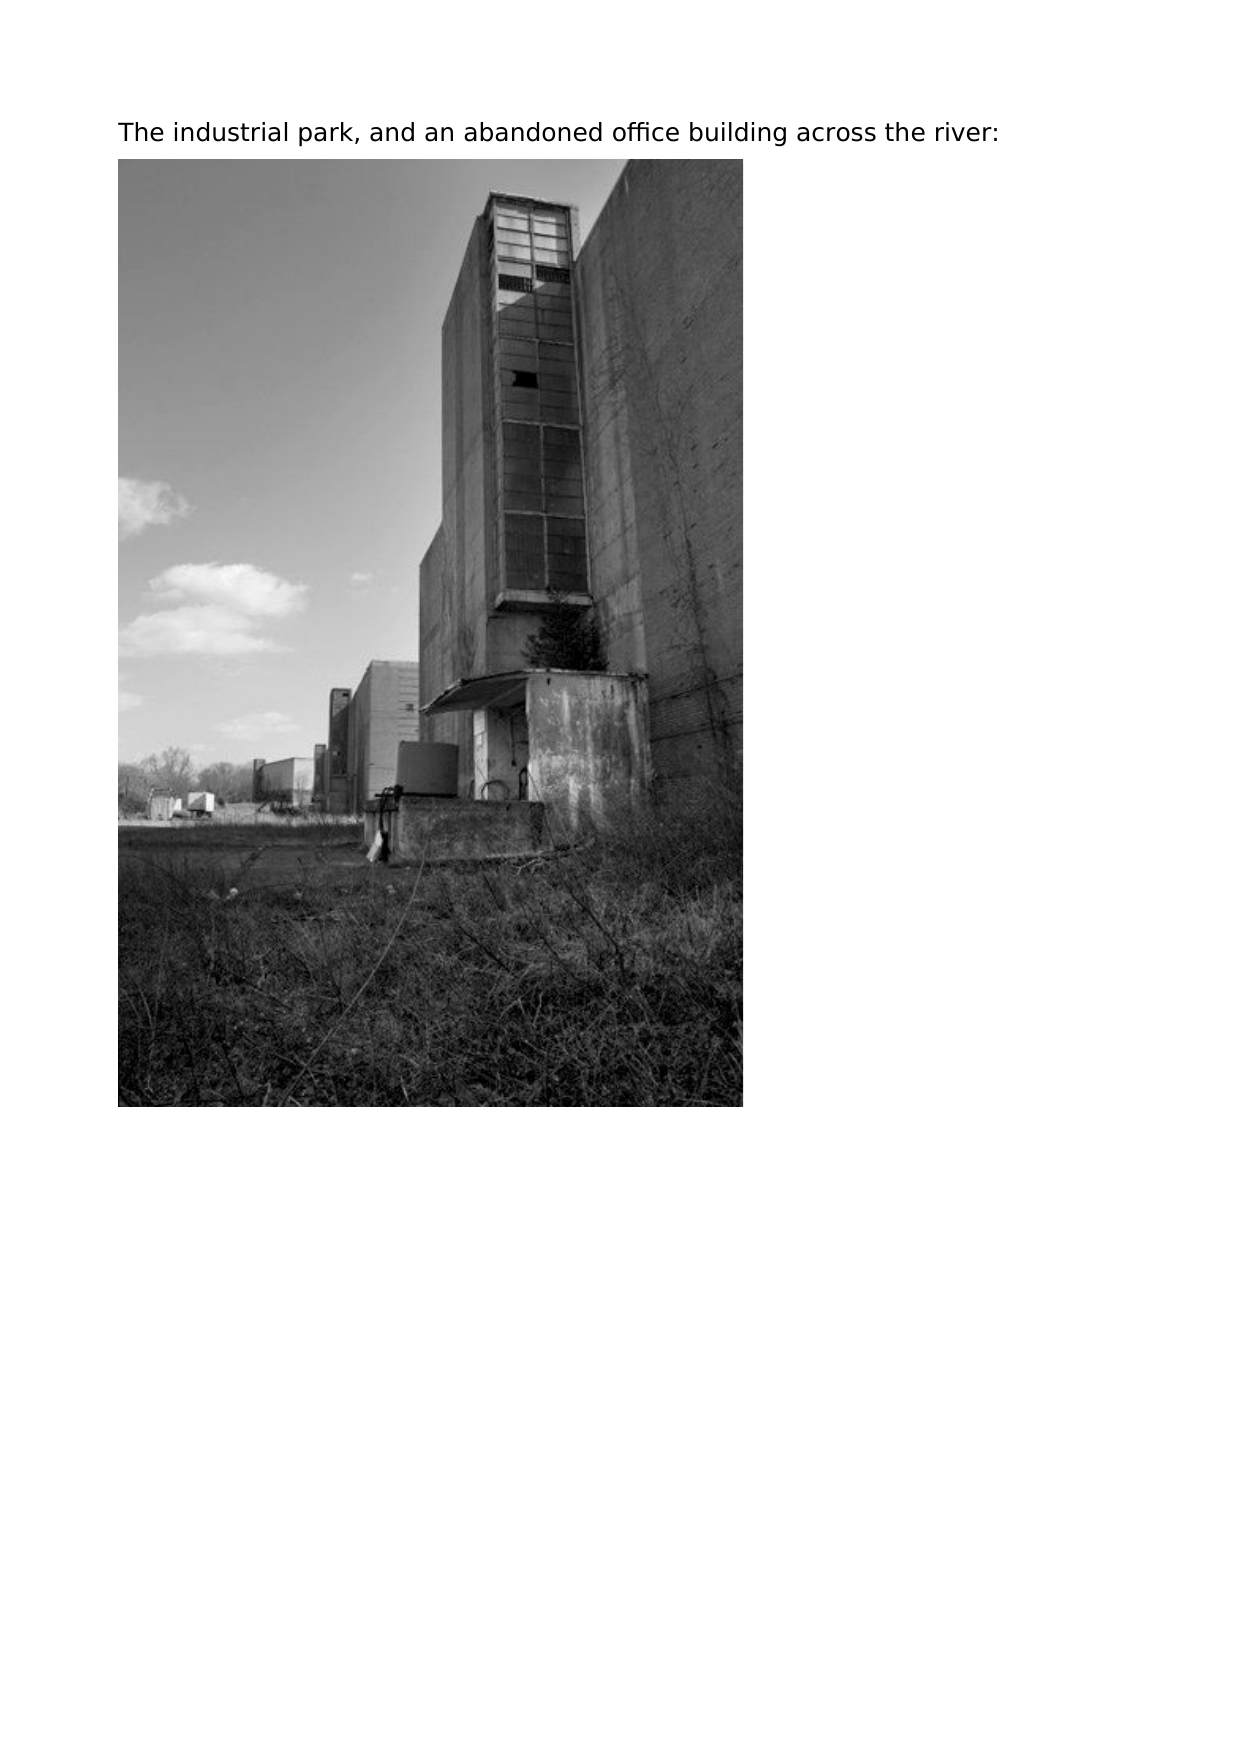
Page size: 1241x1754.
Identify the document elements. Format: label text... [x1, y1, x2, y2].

picture [118, 159, 744, 1107]
text The industrial park, and an abandoned office building across the river: [118, 118, 1122, 147]
